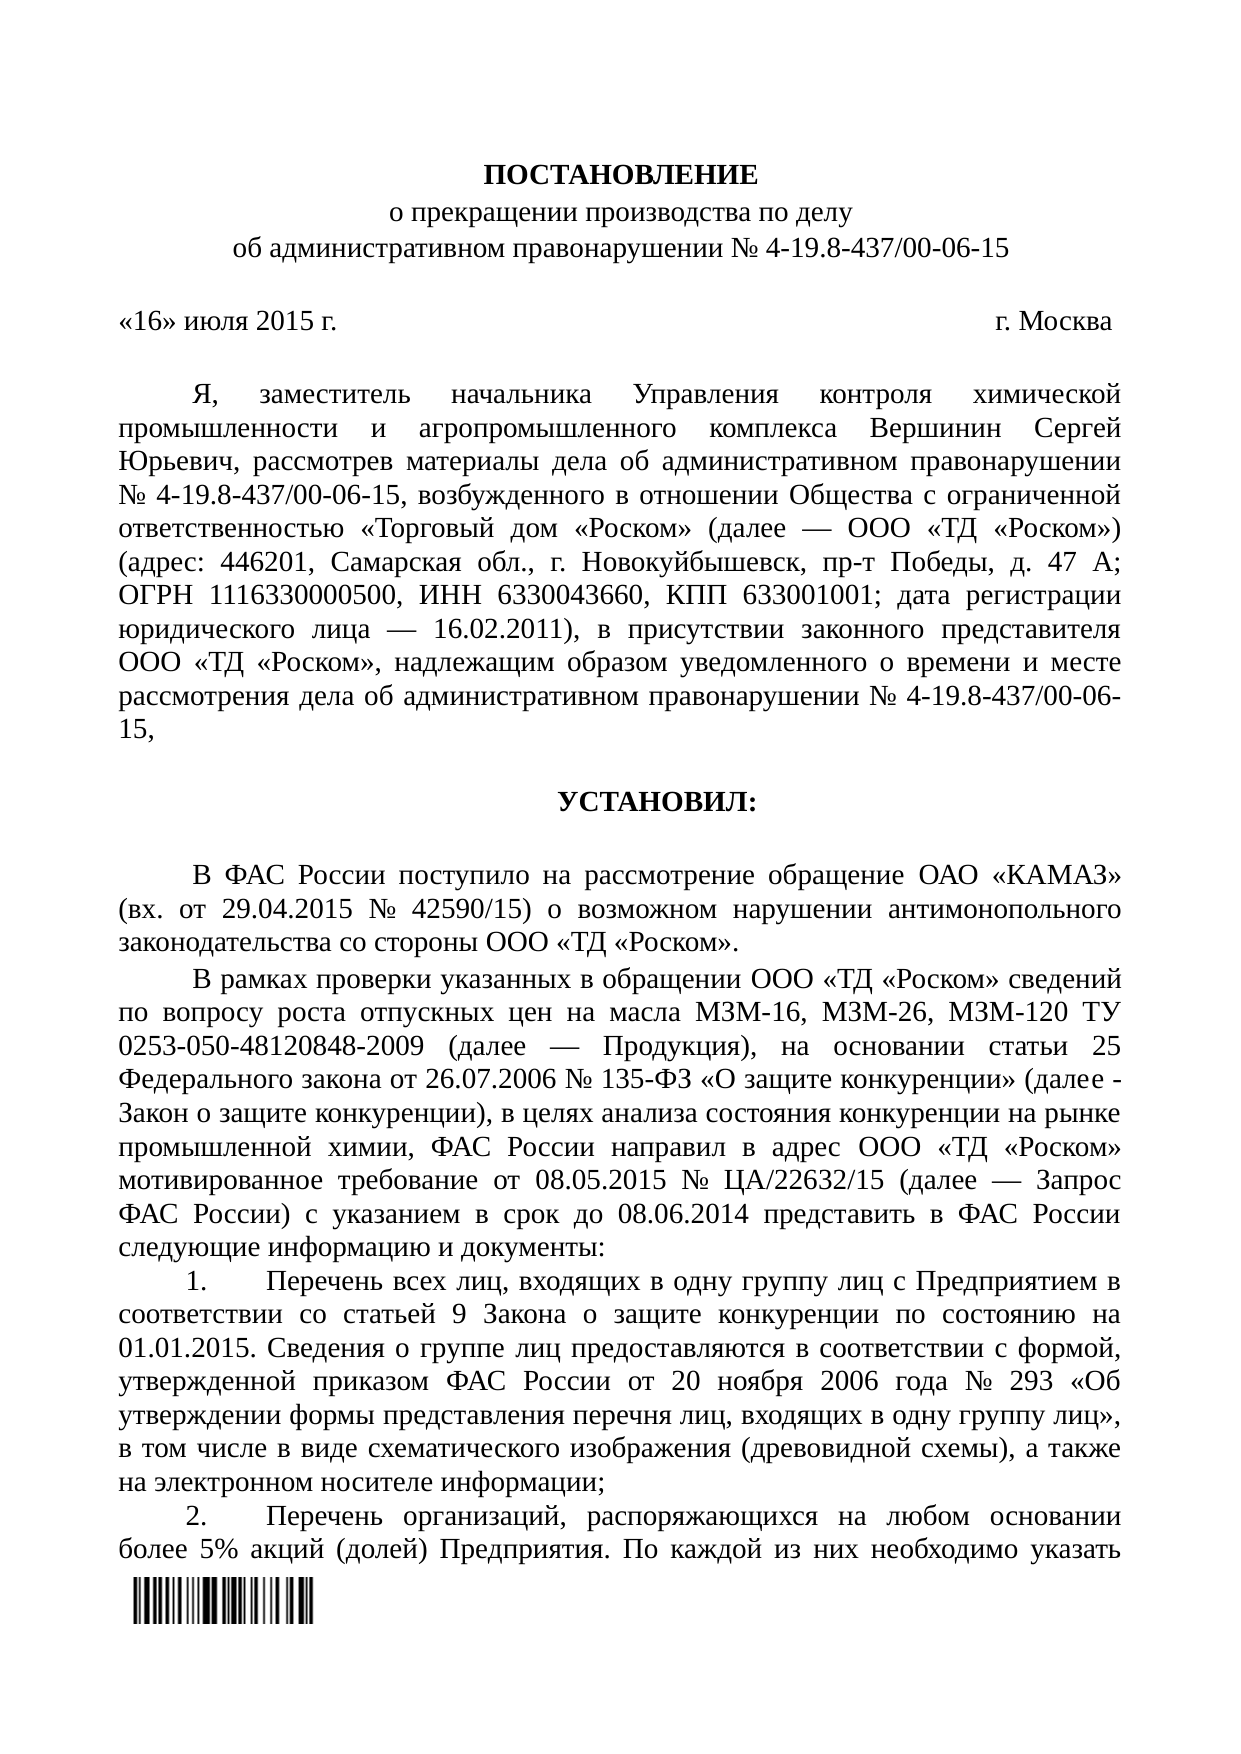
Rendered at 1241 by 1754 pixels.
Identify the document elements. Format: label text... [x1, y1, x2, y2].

text Я, заместитель начальника Управления контроля химической промышленности и агропромышленного комплекса Вершинин Сергей Юрьевич, рассмотрев материалы дела об административном правонарушении № 4-19.8-437/00-06-15, возбужденного в отношении Общества с ограниченной ответственностью «Торговый дом «Роском» (далее — ООО «ТД «Роском») (адрес: 446201, Самарская обл., г. Новокуйбышевск, пр-т Победы, д. 47 А; ОГРН 1116330000500, ИНН 6330043660, КПП 633001001; дата регистрации юридического лица — 16.02.2011), в присутствии законного представителя ООО «ТД «Роском», надлежащим образом уведомленного о времени и месте рассмотрения дела об административном правонарушении № 4-19.8-437/00-06-15, [118, 376, 1122, 745]
text о прекращении производства по делу [118, 194, 1122, 227]
text УСТАНОВИЛ: [118, 784, 1122, 818]
text В ФАС России поступило на рассмотрение обращение ОАО «КАМАЗ» (вх. от 29.04.2015 № 42590/15) о возможном нарушении антимонопольного законодательства со стороны ООО «ТД «Роском». [118, 857, 1122, 958]
text В рамках проверки указанных в обращении ООО «ТД «Роском» сведений по вопросу роста отпускных цен на масла МЗМ-16, МЗМ-26, МЗМ-120 ТУ 0253-050-48120848-2009 (далее — Продукция), на основании статьи 25 Федерального закона от 26.07.2006 № 135-ФЗ «О защите конкуренции» (далее - Закон о защите конкуренции), в целях анализа состояния конкуренции на рынке промышленной химии, ФАС России направил в адрес ООО «ТД «Роском» мотивированное требование от 08.05.2015 № ЦА/22632/15 (далее — Запрос ФАС России) с указанием в срок до 08.06.2014 представить в ФАС России следующие информацию и документы: [118, 961, 1122, 1263]
text об административном правонарушении № 4-19.8-437/00-06-15 [118, 230, 1122, 264]
picture [118, 1577, 331, 1624]
text 1. Перечень всех лиц, входящих в одну группу лиц с Предприятием в соответствии со статьей 9 Закона о защите конкуренции по состоянию на 01.01.2015. Сведения о группе лиц предоставляются в соответствии с формой, утвержденной приказом ФАС России от 20 ноября 2006 года № 293 «Об утверждении формы представления перечня лиц, входящих в одну группу лиц», в том числе в виде схематического изображения (древовидной схемы), а также на электронном носителе информации; [118, 1263, 1122, 1498]
text ПОСТАНОВЛЕНИЕ [118, 157, 1122, 191]
text «16» июля 2015 г. г. Москва [118, 303, 1122, 337]
text 2. Перечень организаций, распоряжающихся на любом основании более 5% акций (долей) Предприятия. По каждой из них необходимо указать [118, 1498, 1122, 1565]
